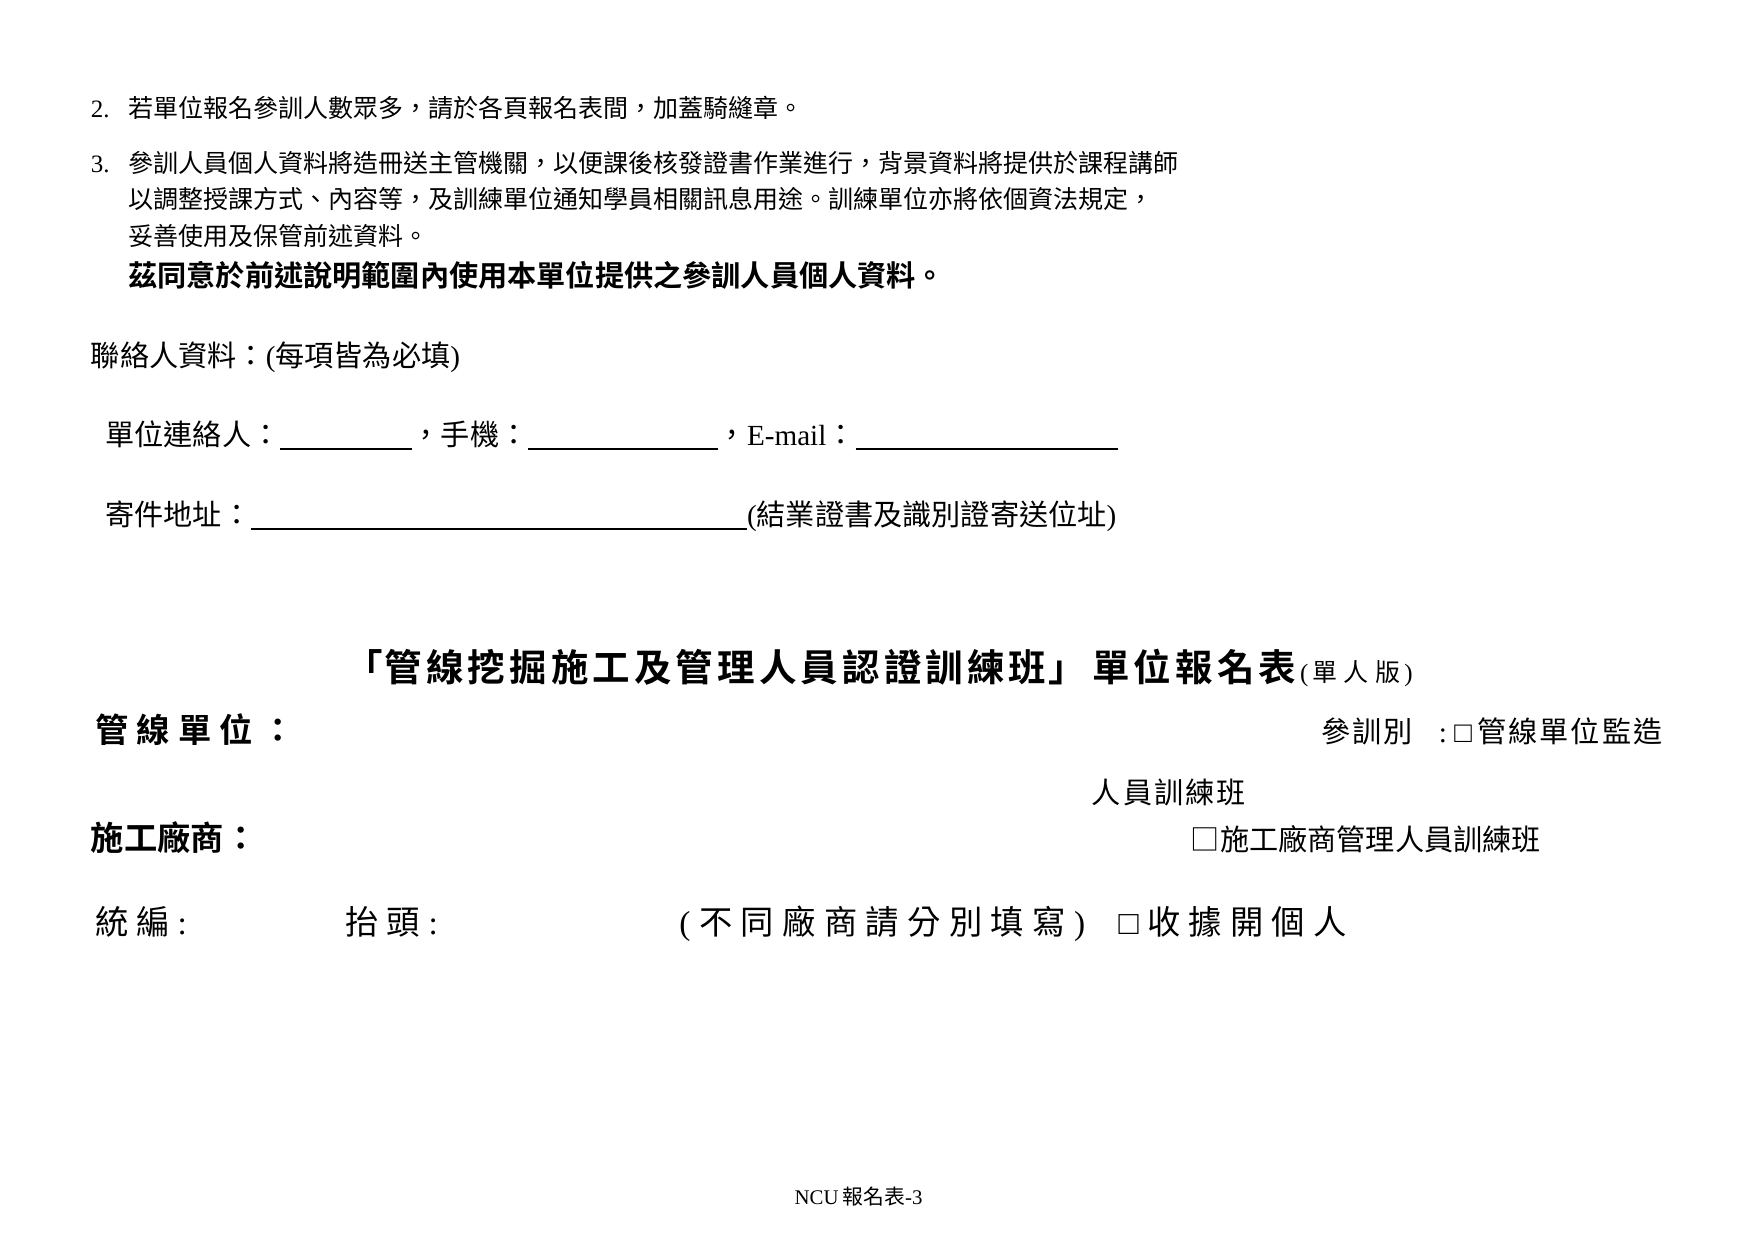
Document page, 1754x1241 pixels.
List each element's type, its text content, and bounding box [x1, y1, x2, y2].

list 若單位報名參訓人數眾多，請於各頁報名表間，加蓋騎縫章。 [91, 88, 1663, 125]
text 聯絡人資料：(每項皆為必填) [91, 332, 1663, 374]
text 「管線挖掘施工及管理人員認證訓練班」單位報名表(單人版) [91, 624, 1663, 686]
text 寄件地址： (結業證書及識別證寄送位址) [91, 492, 1663, 534]
list 參訓人員個人資料將造冊送主管機關，以便課後核發證書作業進行，背景資料將提供於課程講師 以調整授課方式、內容等，及訓練單位通知學員相關訊息用途。訓練單位亦將依個資法規定， 妥善使用及保管前述資料。 茲同意於前述說明範圍內使用本單位提供之參訓人員個人資料。 [91, 143, 1663, 294]
text 單位連絡人： ，手機： ，E-mail： [91, 412, 1663, 454]
text 管線單位： 參訓別 : □管線單位監造人員訓練班 [91, 686, 1663, 811]
text 施工廠商： □施工廠商管理人員訓練班 [91, 811, 1663, 859]
text 統編: 抬頭: (不同廠商請分別填寫) □收據開個人 [91, 878, 1663, 941]
